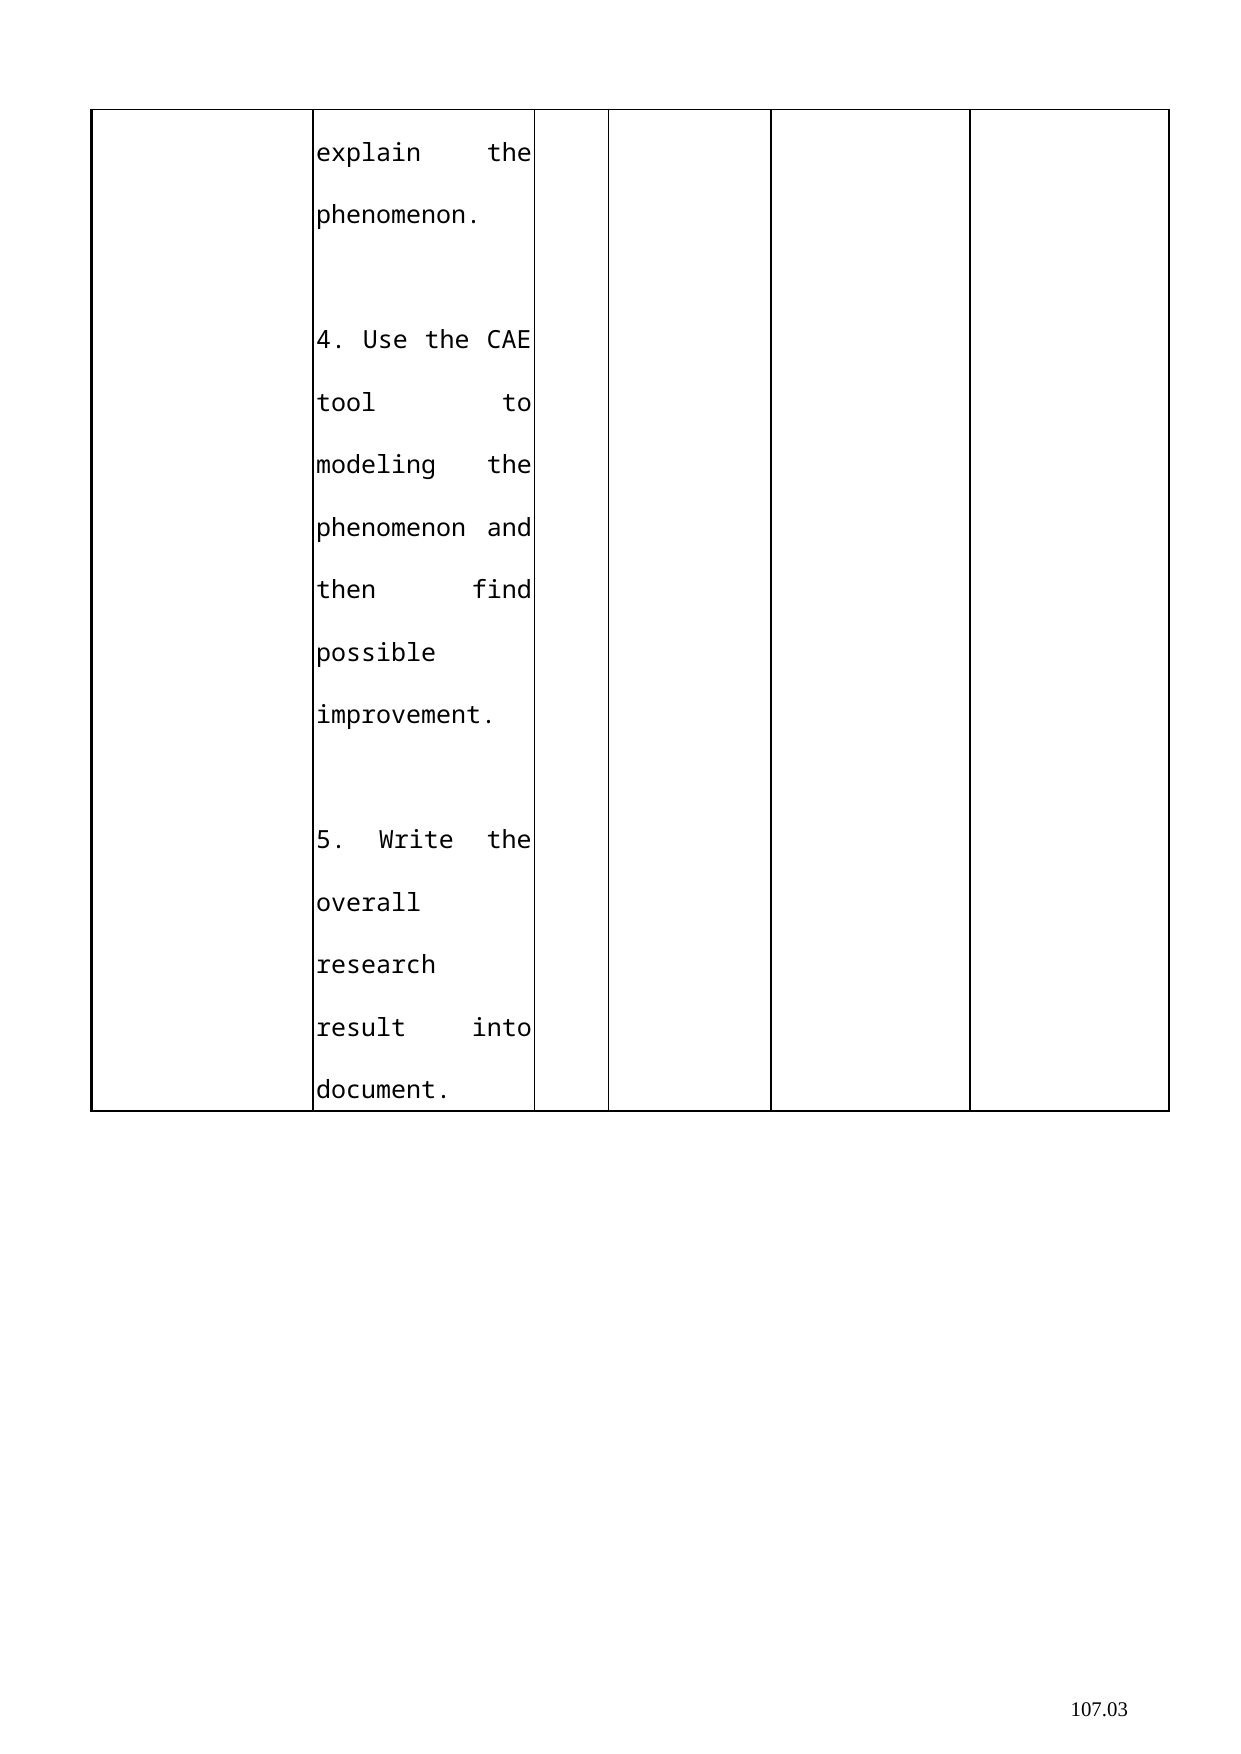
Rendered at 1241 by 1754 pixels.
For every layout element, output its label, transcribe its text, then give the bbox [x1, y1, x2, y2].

table_cell explain the phenomenon. 4. Use the CAE tool to modeling the phenomenon and then find possible improvement. 5. Write the overall research result into document. [314, 110, 534, 1110]
table_cell [609, 110, 770, 1110]
table_cell [93, 110, 312, 1110]
table_cell [535, 110, 608, 1110]
table_cell □無 課程名稱1： 課程名稱2： [772, 110, 969, 1110]
table_cell 證照： 其他： 機械所 具問題解決和自我學習能力（如相關領域知識、工具運用） 具責任感，富團隊合作精神、需有良好溝通及表達能力 此職缺至少需實習6個月以上、每週實習16小時，若時間無法配合或找寒暑假實習者，請勿投遞！ [971, 110, 1168, 1110]
